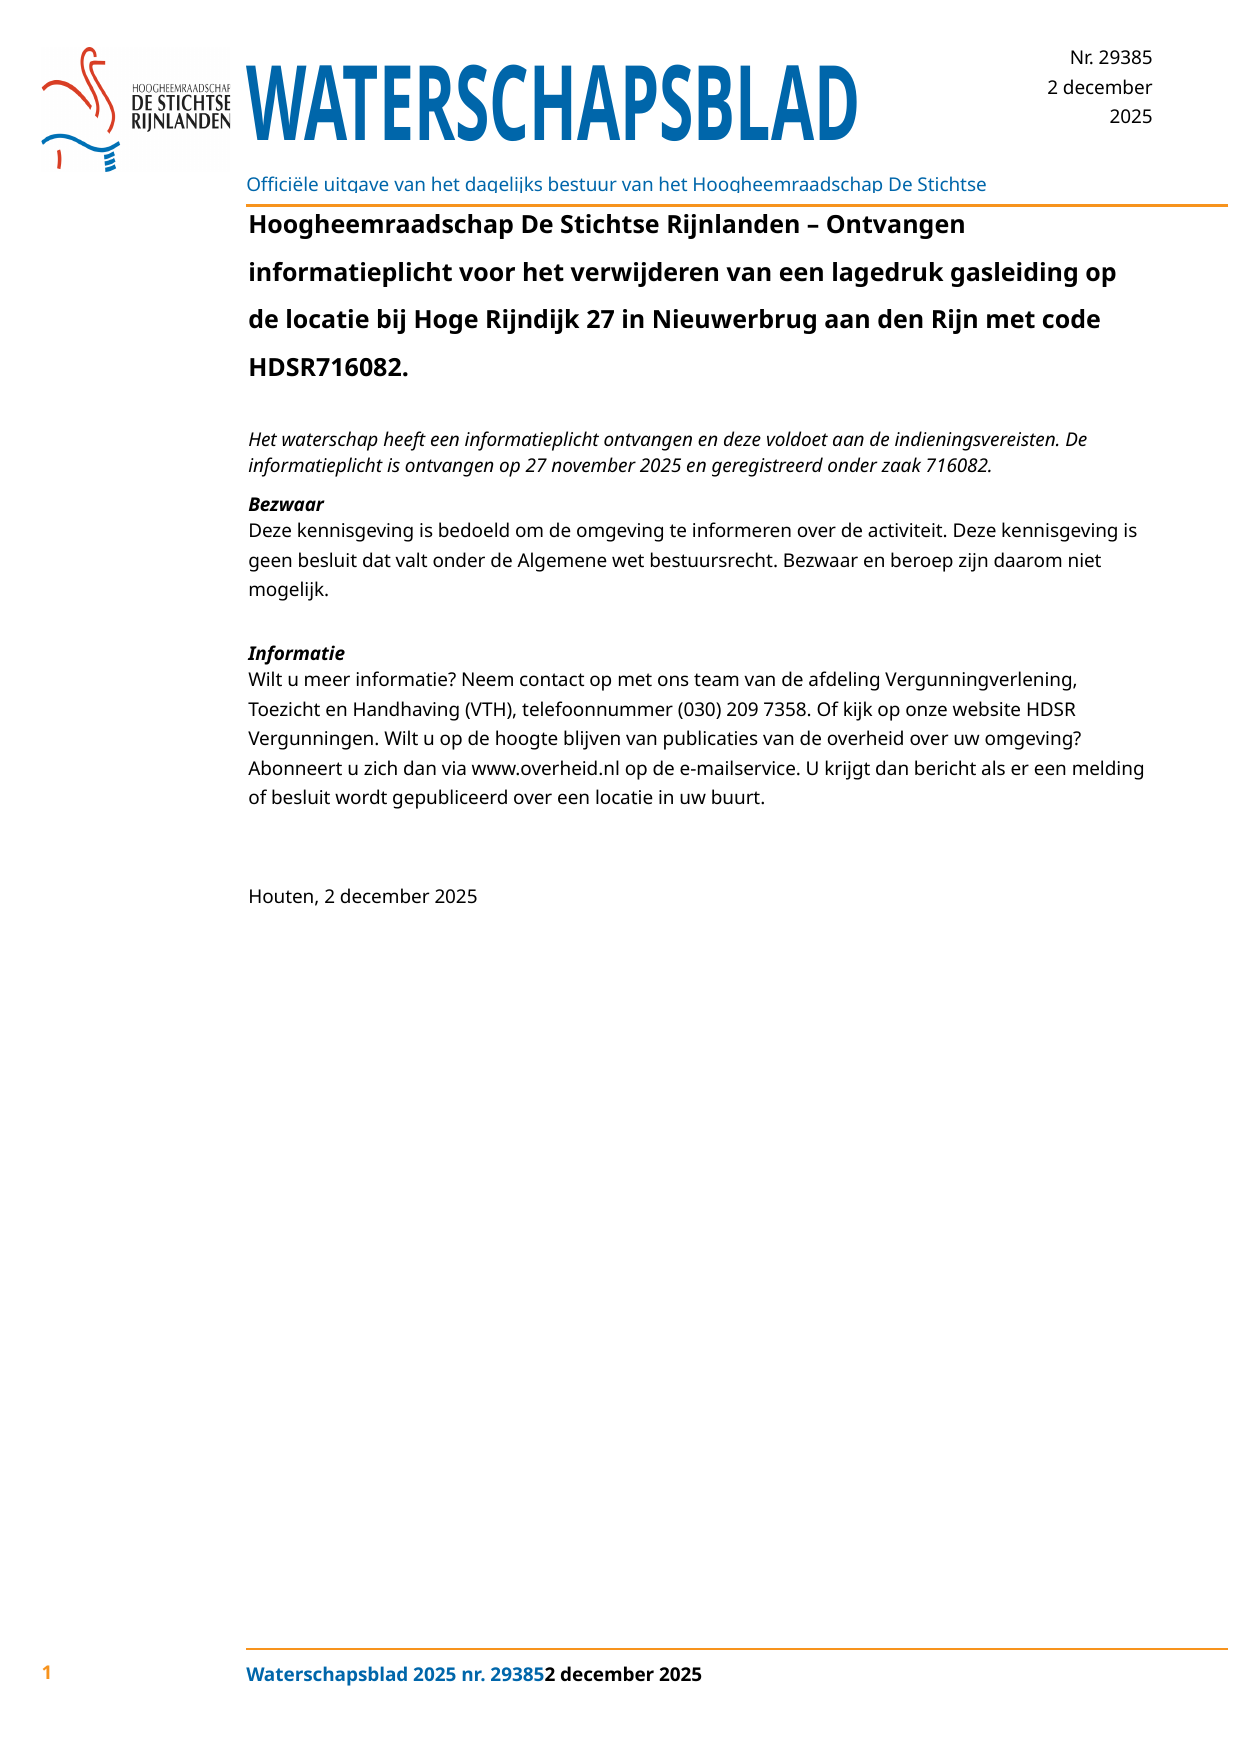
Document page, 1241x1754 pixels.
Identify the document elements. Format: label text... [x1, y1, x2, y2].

text Hoogheemraadschap De Stichtse Rijnlanden – Ontvangen informatieplicht voor het verwijderen van een lagedruk gasleiding op de locatie bij Hoge Rijndijk 27 in Nieuwerbrug aan den Rijn met code HDSR716082. [248, 207, 1152, 384]
text Informatie [248, 641, 1152, 666]
text Bezwaar [248, 492, 1152, 517]
text Wilt u meer informatie? Neem contact op met ons team van de afdeling Vergunningverlening, Toezicht en Handhaving (VTH), telefoonnummer (030) 209 7358. Of kijk op onze website HDSR Vergunningen. Wilt u op de hoogte blijven van publicaties van de overheid over uw omgeving? Abonneert u zich dan via www.overheid.nl op de e-mailservice. U krijgt dan bericht als er een melding of besluit wordt gepubliceerd over een locatie in uw buurt. [248, 666, 1152, 810]
text Het waterschap heeft een informatieplicht ontvangen en deze voldoet aan de indieningsvereisten. De informatieplicht is ontvangen op 27 november 2025 en geregistreerd onder zaak 716082. [248, 427, 1152, 478]
picture [41, 47, 231, 172]
text Deze kennisgeving is bedoeld om de omgeving te informeren over de activiteit. Deze kennisgeving is geen besluit dat valt onder de Algemene wet bestuursrecht. Bezwaar en beroep zijn daarom niet mogelijk. [248, 517, 1152, 602]
text Houten, 2 december 2025 [248, 883, 1152, 908]
